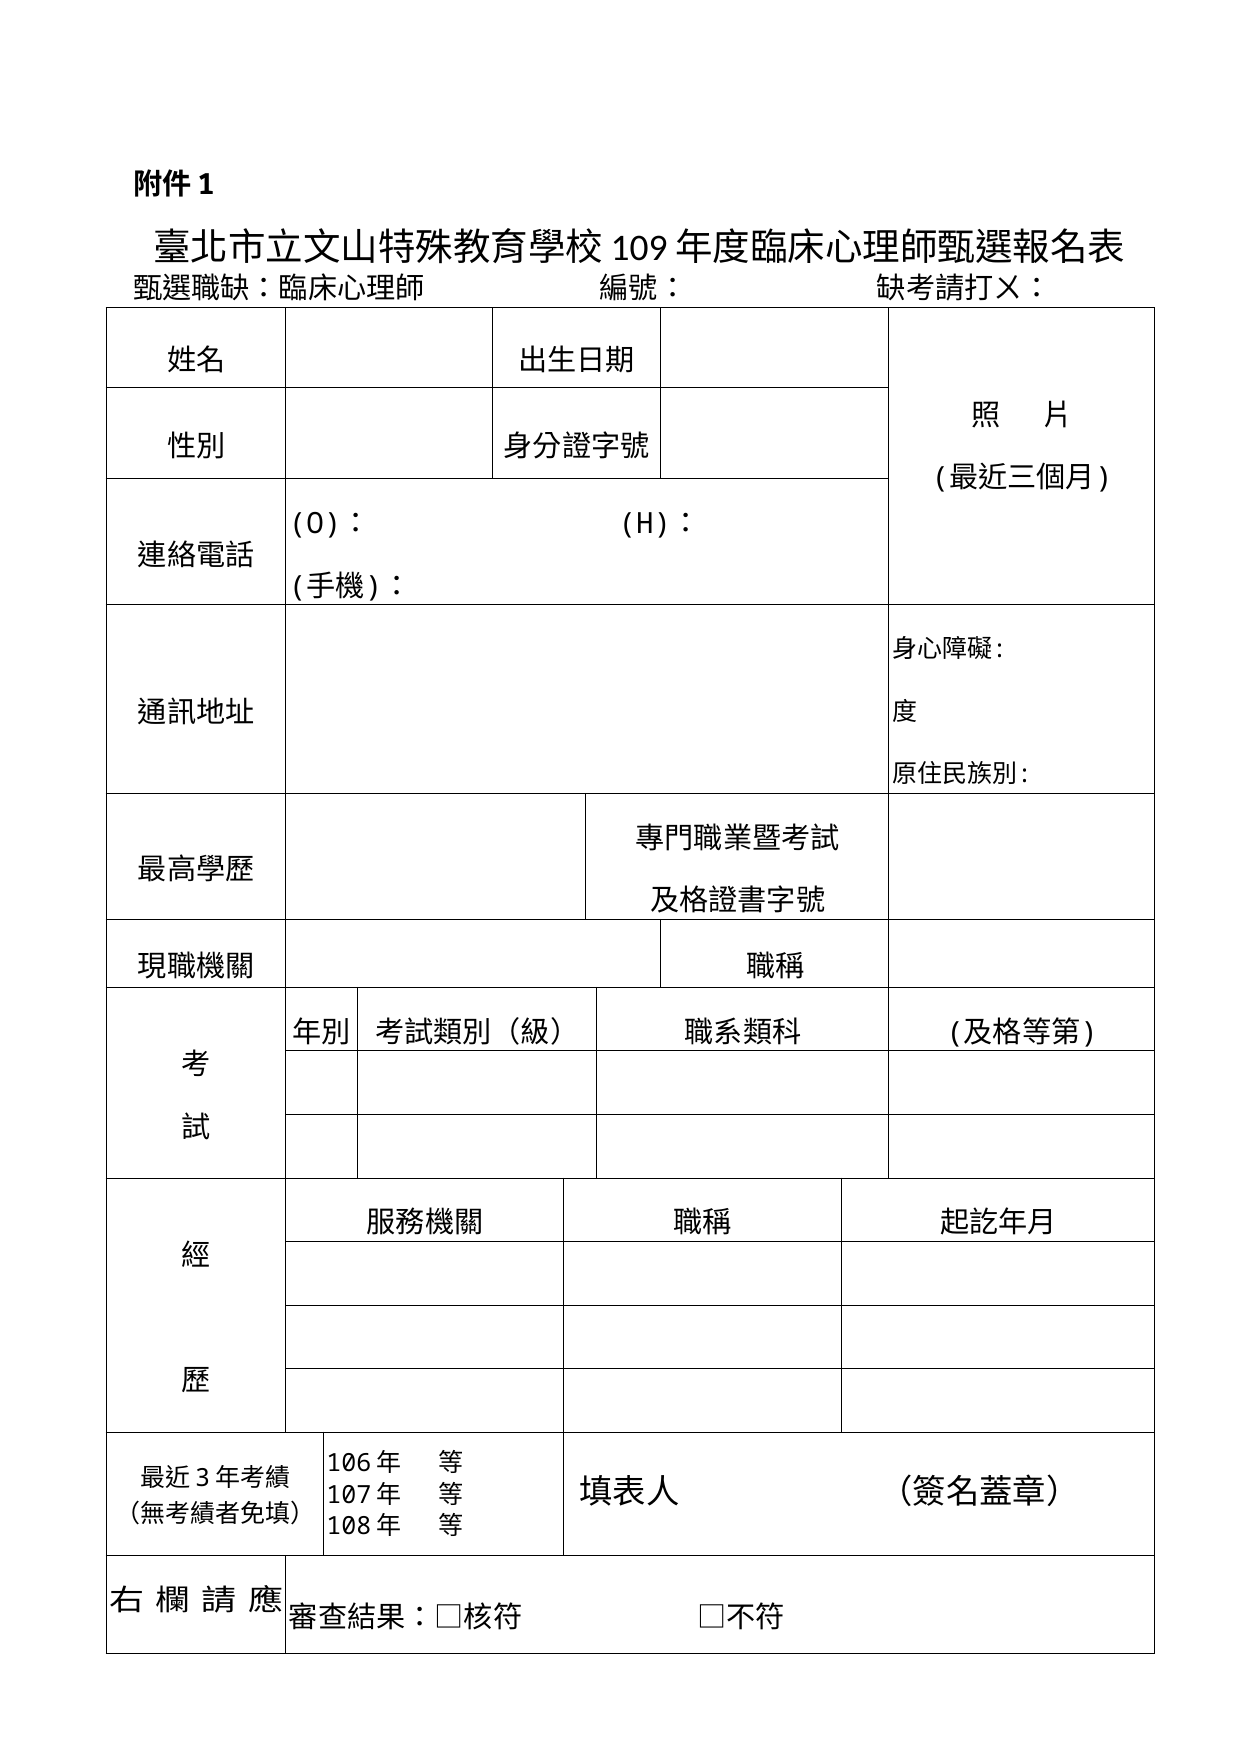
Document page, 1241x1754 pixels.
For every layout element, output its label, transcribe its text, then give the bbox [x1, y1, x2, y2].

table_cell [286, 1115, 357, 1177]
table_cell [564, 1369, 841, 1432]
table_cell 性別 [107, 388, 285, 478]
table_cell [564, 1306, 841, 1368]
table_cell 專門職業暨考試 及格證書字號 [586, 794, 888, 919]
table_cell 考試類別（級） [358, 988, 596, 1050]
table_cell [286, 920, 660, 987]
table_header 照 片 (最近三個月) [889, 308, 1154, 604]
table_cell (O)： (H)： (手機)： [286, 479, 888, 604]
table_cell [286, 794, 585, 919]
table_cell [889, 1115, 1154, 1177]
table_cell (及格等第) [889, 988, 1154, 1050]
table_cell [889, 920, 1154, 987]
table_cell [286, 388, 492, 478]
text 附件1 [133, 140, 1145, 202]
table_cell 身心障礙: 度 原住民族別: [889, 605, 1154, 793]
table_cell 右欄請應 [107, 1556, 285, 1653]
table_cell [286, 1051, 357, 1114]
table_cell [842, 1369, 1154, 1432]
table_cell [889, 1051, 1154, 1114]
table_cell 服務機關 [286, 1179, 563, 1241]
table_cell [597, 1051, 888, 1114]
table_cell [358, 1051, 596, 1114]
table_header 姓名 [107, 308, 285, 387]
table_cell 職稱 [564, 1179, 841, 1241]
table_header 出生日期 [493, 308, 660, 387]
table_cell 考 試 [107, 988, 285, 1177]
table_cell 連絡電話 [107, 479, 285, 604]
table_cell [286, 1369, 563, 1432]
table_header [661, 308, 888, 387]
text 甄選職缺：臨床心理師 編號： 缺考請打ㄨ： [133, 265, 1145, 307]
table_cell 最近3年考績 （無考績者免填） [107, 1433, 323, 1555]
table_cell [661, 388, 888, 478]
table_cell 經 歷 [107, 1179, 285, 1432]
table_cell [889, 794, 1154, 919]
table_cell 填表人 （簽名蓋章） [564, 1433, 1154, 1555]
table_cell 現職機關 [107, 920, 285, 987]
table_cell [842, 1306, 1154, 1368]
table_cell [286, 1306, 563, 1368]
table_cell 職稱 [661, 920, 888, 987]
text 臺北市立文山特殊教育學校109年度臨床心理師甄選報名表 [133, 202, 1145, 265]
table_cell 審查結果：□核符 □不符 [286, 1556, 1154, 1653]
table_cell 身分證字號 [493, 388, 660, 478]
table_cell 通訊地址 [107, 605, 285, 793]
table_header [286, 308, 492, 387]
table_cell 最高學歷 [107, 794, 285, 919]
table_cell [597, 1115, 888, 1177]
table_cell 起訖年月 [842, 1179, 1154, 1241]
table_cell [358, 1115, 596, 1177]
table_cell [842, 1242, 1154, 1304]
table_cell [286, 605, 888, 793]
table_cell 年別 [286, 988, 357, 1050]
table_cell [286, 1242, 563, 1304]
table_cell 106年 等 107年 等 108年 等 [324, 1433, 563, 1555]
table_cell [564, 1242, 841, 1304]
table_cell 職系類科 [597, 988, 888, 1050]
